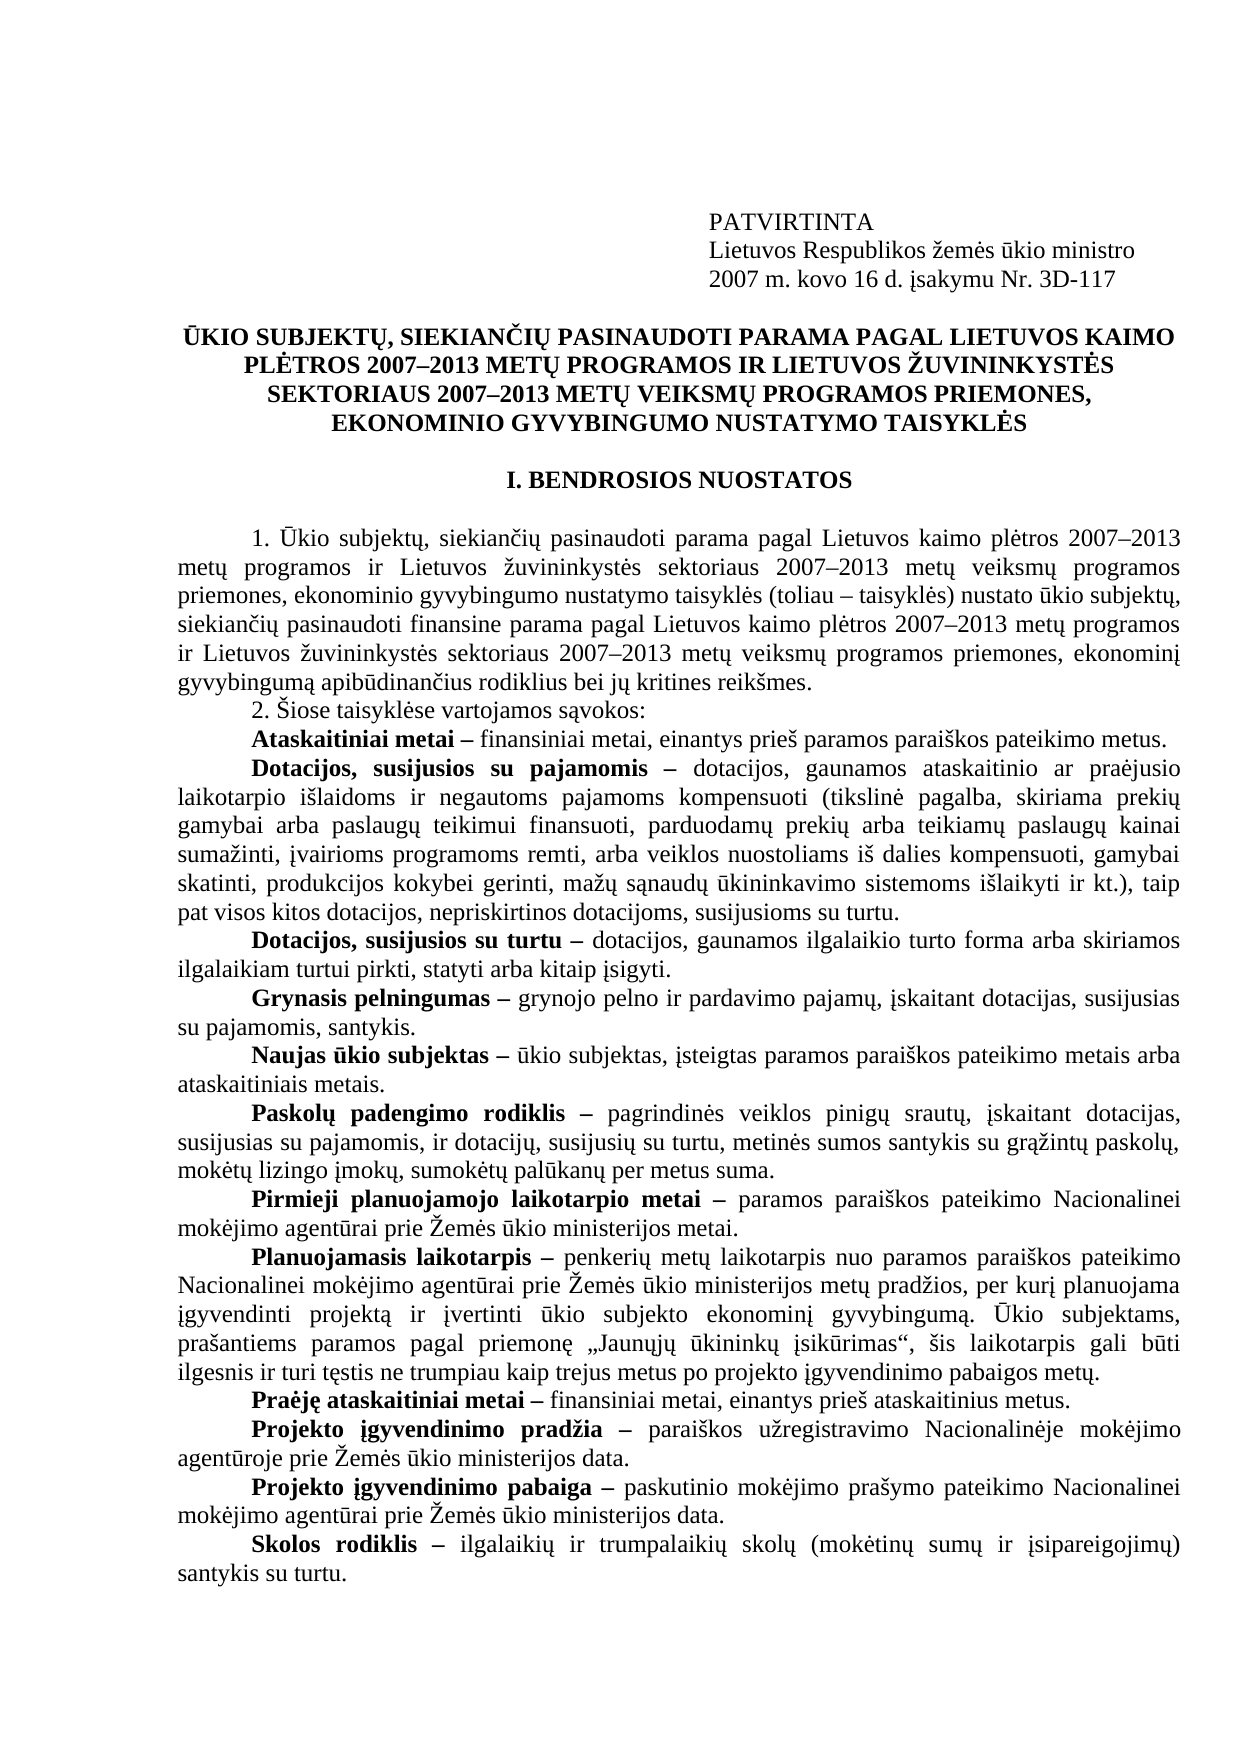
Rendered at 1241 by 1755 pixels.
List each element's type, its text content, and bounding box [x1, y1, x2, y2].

text Planuojamasis laikotarpis – penkerių metų laikotarpis nuo paramos paraiškos pateikimo Nacionalinei mokėjimo agentūrai prie Žemės ūkio ministerijos metų pradžios, per kurį planuojama įgyvendinti projektą ir įvertinti ūkio subjekto ekonominį gyvybingumą. Ūkio subjektams, prašantiems paramos pagal priemonę „Jaunųjų ūkininkų įsikūrimas“, šis laikotarpis gali būti ilgesnis ir turi tęstis ne trumpiau kaip trejus metus po projekto įgyvendinimo pabaigos metų. [177, 1242, 1181, 1385]
text Projekto įgyvendinimo pradžia – paraiškos užregistravimo Nacionalinėje mokėjimo agentūroje prie Žemės ūkio ministerijos data. [177, 1414, 1181, 1472]
text 1. Ūkio subjektų, siekiančių pasinaudoti parama pagal Lietuvos kaimo plėtros 2007–2013 metų programos ir Lietuvos žuvininkystės sektoriaus 2007–2013 metų veiksmų programos priemones, ekonominio gyvybingumo nustatymo taisyklės (toliau – taisyklės) nustato ūkio subjektų, siekiančių pasinaudoti finansine parama pagal Lietuvos kaimo plėtros 2007–2013 metų programos ir Lietuvos žuvininkystės sektoriaus 2007–2013 metų veiksmų programos priemones, ekonominį gyvybingumą apibūdinančius rodiklius bei jų kritines reikšmes. [177, 523, 1181, 695]
text Dotacijos, susijusios su turtu – dotacijos, gaunamos ilgalaikio turto forma arba skiriamos ilgalaikiam turtui pirkti, statyti arba kitaip įsigyti. [177, 925, 1181, 983]
text Paskolų padengimo rodiklis – pagrindinės veiklos pinigų srautų, įskaitant dotacijas, susijusias su pajamomis, ir dotacijų, susijusių su turtu, metinės sumos santykis su grąžintų paskolų, mokėtų lizingo įmokų, sumokėtų palūkanų per metus suma. [177, 1098, 1181, 1184]
text 2. Šiose taisyklėse vartojamos sąvokos: [177, 695, 1181, 724]
text PATVIRTINTA [177, 207, 1181, 235]
text Lietuvos Respublikos žemės ūkio ministro [177, 235, 1181, 264]
text Dotacijos, susijusios su pajamomis – dotacijos, gaunamos ataskaitinio ar praėjusio laikotarpio išlaidoms ir negautoms pajamoms kompensuoti (tikslinė pagalba, skiriama prekių gamybai arba paslaugų teikimui finansuoti, parduodamų prekių arba teikiamų paslaugų kainai sumažinti, įvairioms programoms remti, arba veiklos nuostoliams iš dalies kompensuoti, gamybai skatinti, produkcijos kokybei gerinti, mažų sąnaudų ūkininkavimo sistemoms išlaikyti ir kt.), taip pat visos kitos dotacijos, nepriskirtinos dotacijoms, susijusioms su turtu. [177, 753, 1181, 925]
text I. BENDROSIOS NUOSTATOS [177, 465, 1181, 494]
text 2007 m. kovo 16 d. įsakymu Nr. 3D-117 [177, 264, 1181, 293]
text Skolos rodiklis – ilgalaikių ir trumpalaikių skolų (mokėtinų sumų ir įsipareigojimų) santykis su turtu. [177, 1529, 1181, 1587]
text Ataskaitiniai metai – finansiniai metai, einantys prieš paramos paraiškos pateikimo metus. [177, 724, 1181, 753]
text Praėję ataskaitiniai metai – finansiniai metai, einantys prieš ataskaitinius metus. [177, 1385, 1181, 1414]
text Grynasis pelningumas – grynojo pelno ir pardavimo pajamų, įskaitant dotacijas, susijusias su pajamomis, santykis. [177, 983, 1181, 1040]
text Projekto įgyvendinimo pabaiga – paskutinio mokėjimo prašymo pateikimo Nacionalinei mokėjimo agentūrai prie Žemės ūkio ministerijos data. [177, 1472, 1181, 1529]
text Naujas ūkio subjektas – ūkio subjektas, įsteigtas paramos paraiškos pateikimo metais arba ataskaitiniais metais. [177, 1040, 1181, 1098]
text Pirmieji planuojamojo laikotarpio metai – paramos paraiškos pateikimo Nacionalinei mokėjimo agentūrai prie Žemės ūkio ministerijos metai. [177, 1184, 1181, 1242]
text ŪKIO SUBJEKTŲ, SIEKIANČIŲ PASINAUDOTI PARAMA PAGAL LIETUVOS KAIMO PLĖTROS 2007–2013 METŲ PROGRAMOS IR LIETUVOS ŽUVININKYSTĖS SEKTORIAUS 2007–2013 METŲ VEIKSMŲ PROGRAMOS PRIEMONES, EKONOMINIO GYVYBINGUMO NUSTATYMO TAISYKLĖS [177, 322, 1181, 437]
